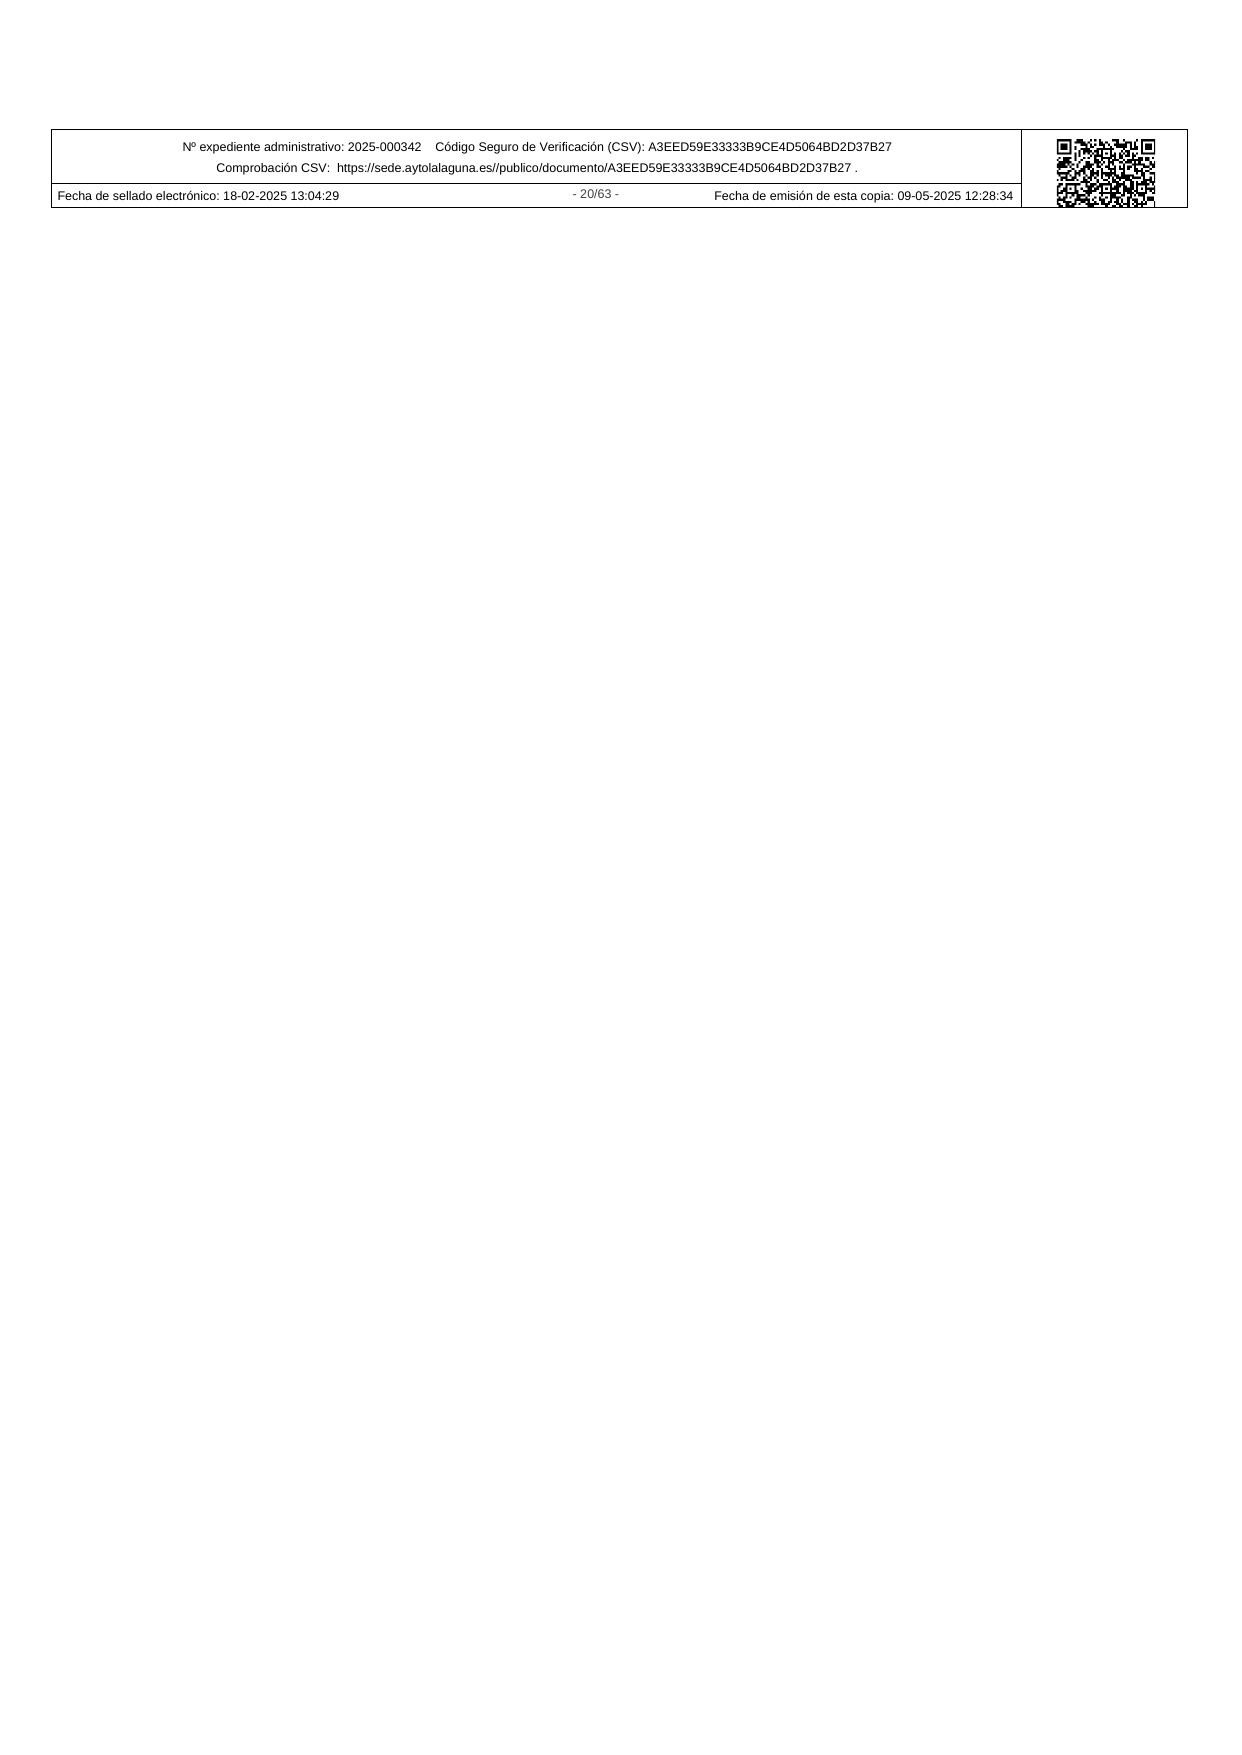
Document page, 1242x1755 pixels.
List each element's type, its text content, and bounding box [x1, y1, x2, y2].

table_cell Nº expediente administrativo: 2025-000342 Código Seguro de Verificación (CSV): A3EED59E33333B9CE4D5064BD2D37B27 Comprobación CSV: https://sede.aytolalaguna.es//publico/documento/A3EED59E33333B9CE4D5064BD2D37B27 . [52, 130, 1021, 183]
table_header [1022, 130, 1187, 207]
table_cell Fecha de sellado electrónico: 18-02-2025 13:04:29 - 20/63 - Fecha de emisión de esta copia: 09-05-2025 12:28:34 [52, 184, 1021, 207]
